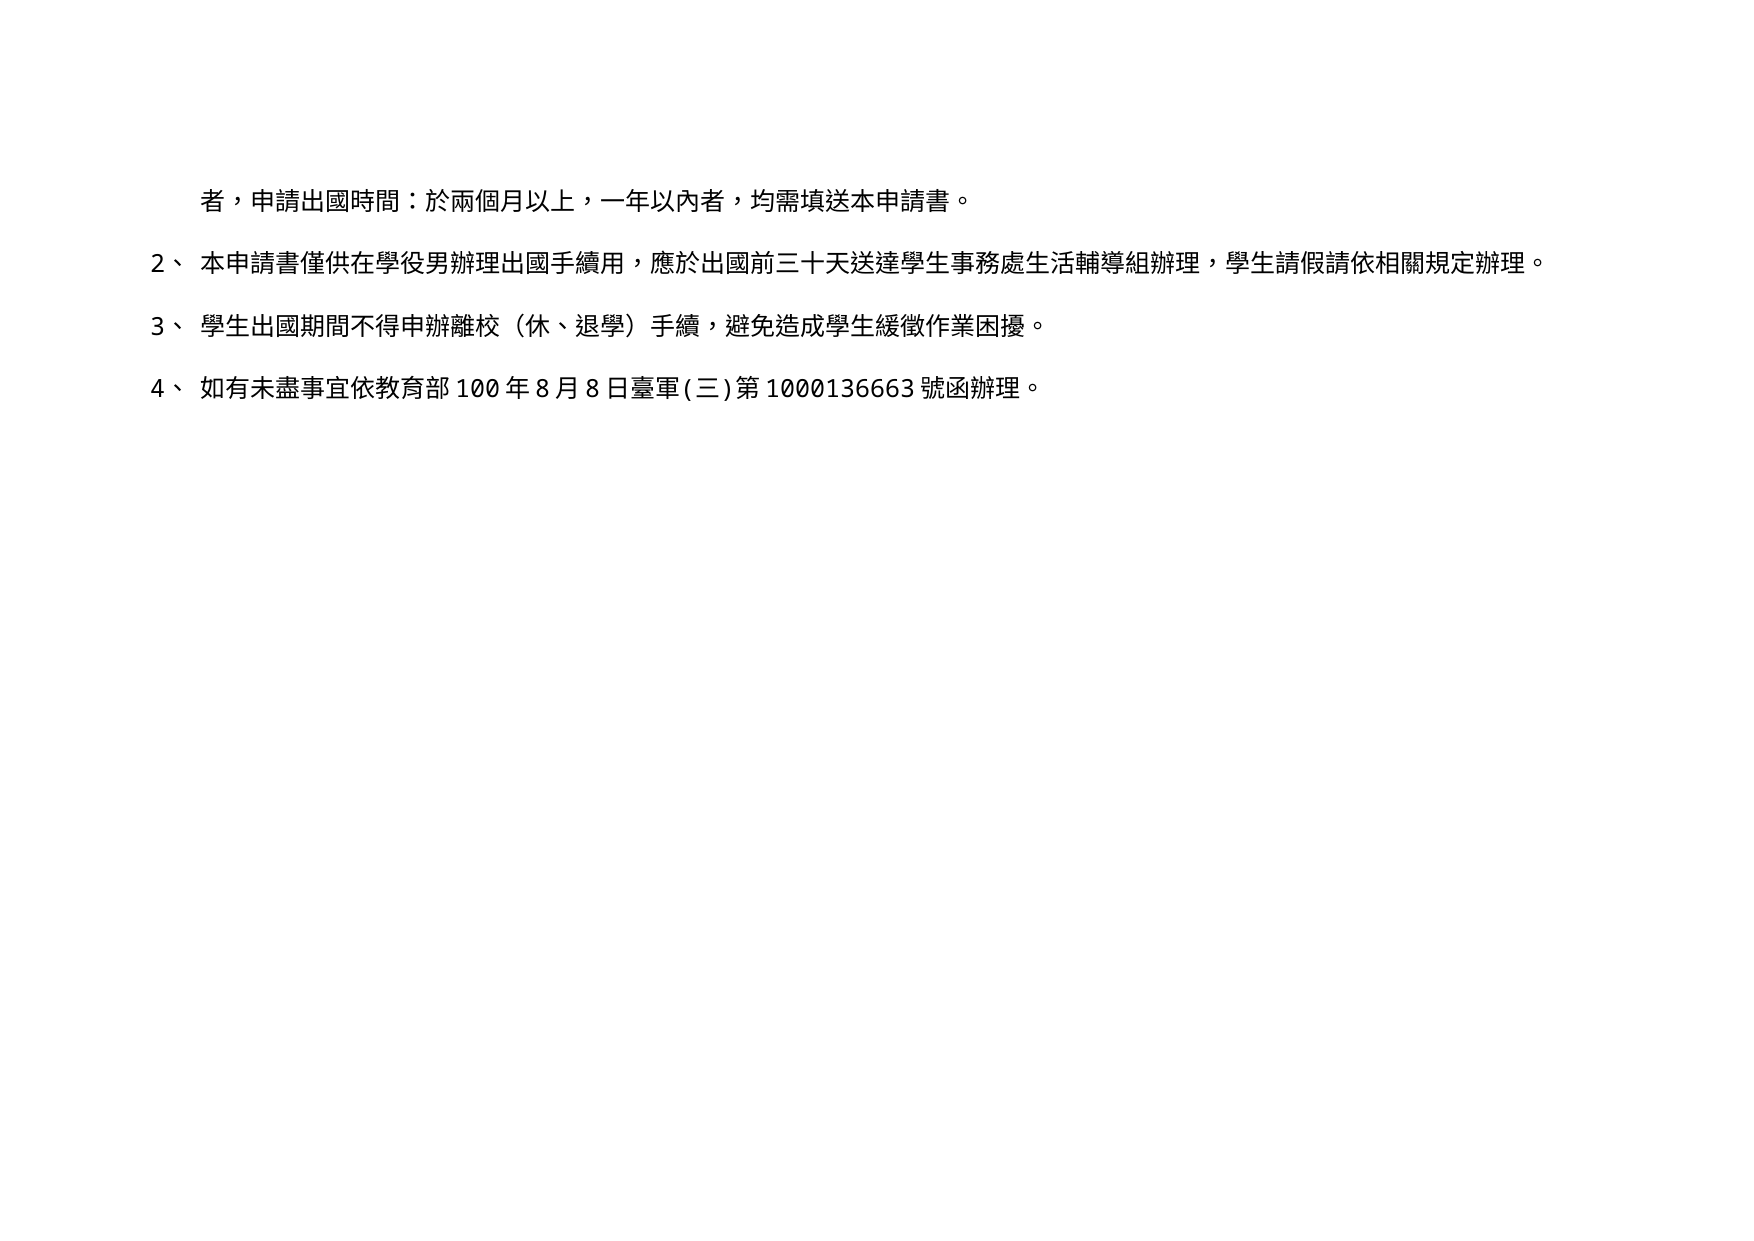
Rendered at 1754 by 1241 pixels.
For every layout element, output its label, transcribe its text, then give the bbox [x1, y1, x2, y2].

list 本申請書僅供在學役男辦理出國手續用，應於出國前三十天送達學生事務處生活輔導組辦理，學生請假請依相關規定辦理。 [150, 220, 1604, 282]
list 如有未盡事宜依教育部100年8月8日臺軍(三)第1000136663號函辦理。 [150, 345, 1604, 407]
list 者，申請出國時間：於兩個月以上，一年以內者，均需填送本申請書。 [150, 157, 1604, 220]
list 學生出國期間不得申辦離校（休、退學）手續，避免造成學生緩徵作業困擾。 [150, 282, 1604, 345]
